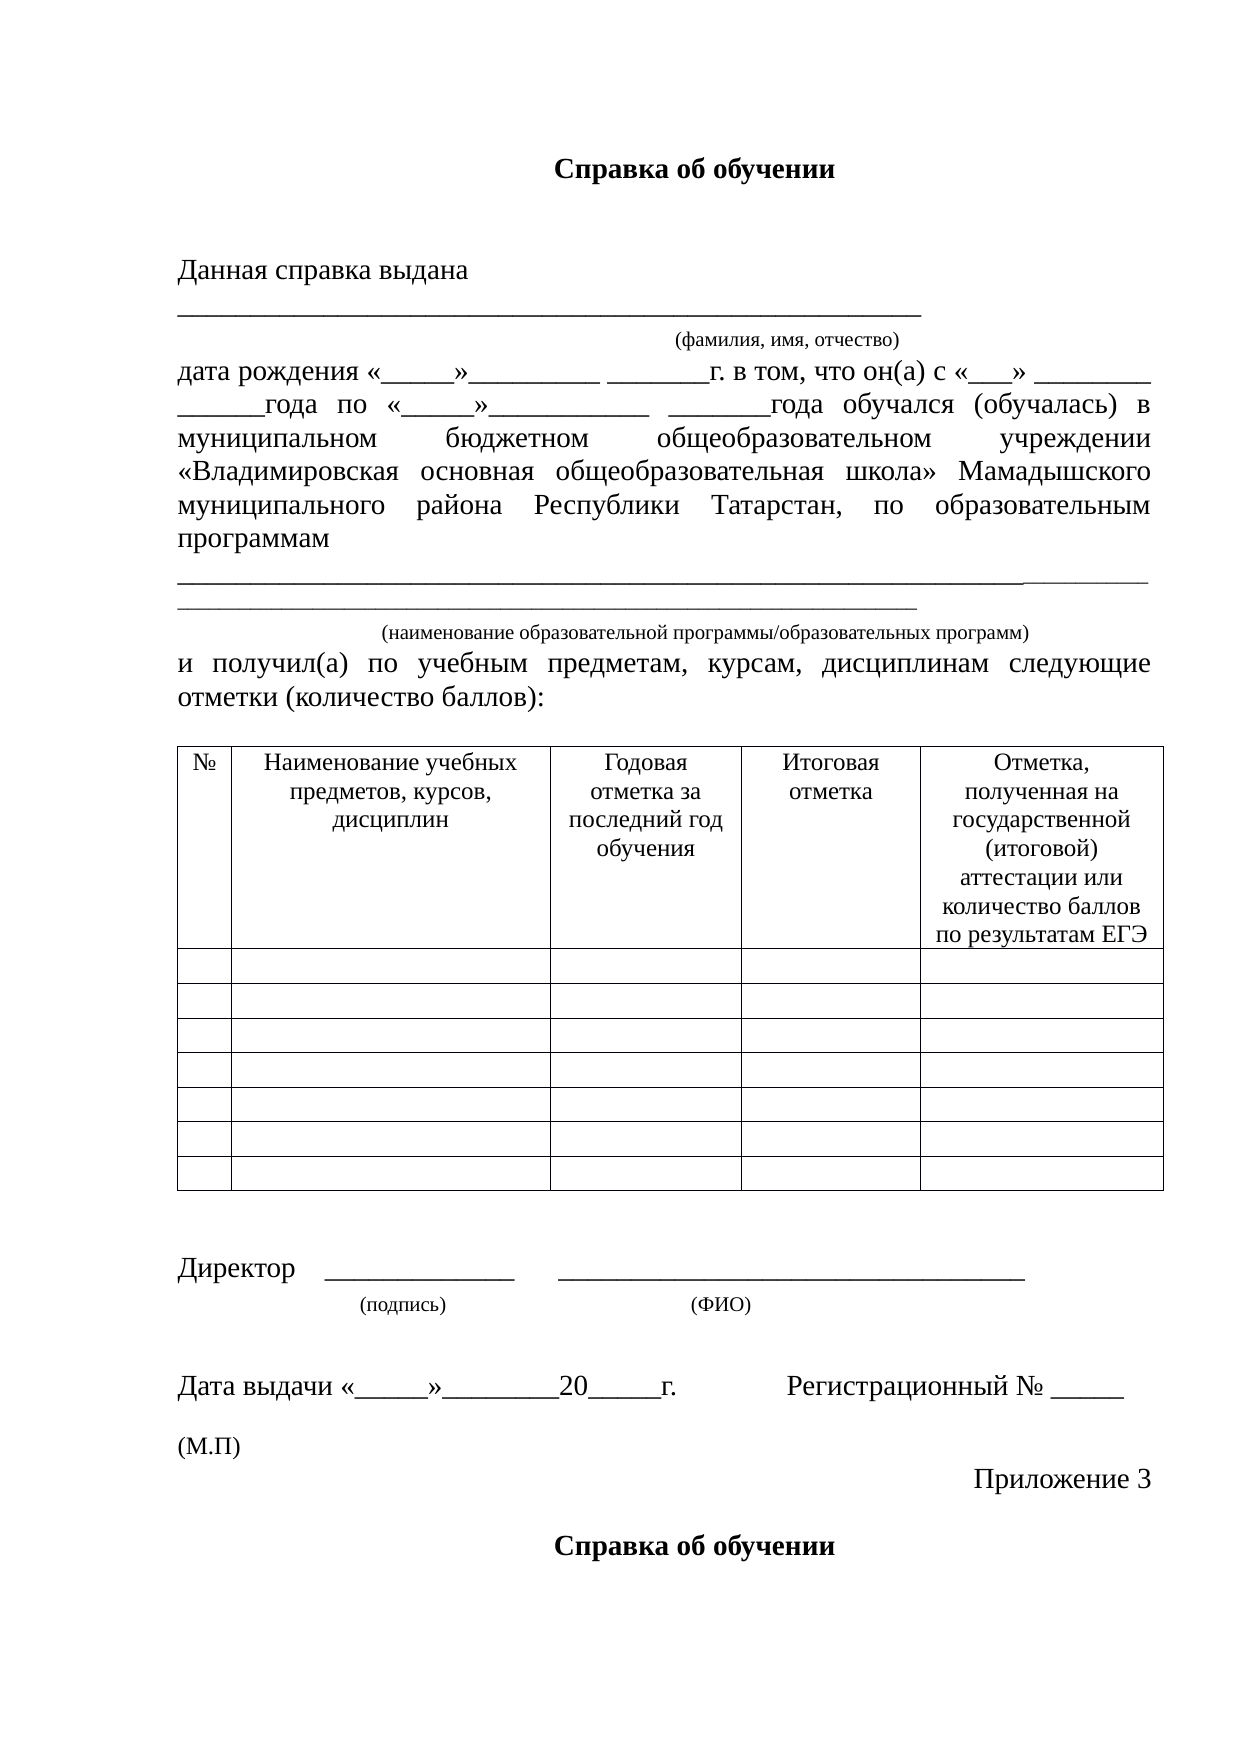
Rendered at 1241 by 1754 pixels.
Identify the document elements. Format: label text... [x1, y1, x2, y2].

text Справка об обучении [237, 152, 1152, 185]
text Данная справка выдана ___________________________________________________ [177, 252, 1152, 319]
table_cell [178, 949, 231, 983]
table_cell [551, 1019, 741, 1052]
table_cell [742, 1157, 920, 1190]
table_cell [232, 984, 550, 1017]
table_cell [742, 1053, 920, 1087]
table_cell [921, 949, 1163, 983]
table_cell [551, 1122, 741, 1156]
table_cell [742, 984, 920, 1017]
table_cell [178, 1122, 231, 1156]
table_cell [921, 984, 1163, 1017]
table_cell [551, 1157, 741, 1190]
table_cell [178, 984, 231, 1017]
text Директор _____________ ________________________________ [177, 1250, 1152, 1284]
text Справка об обучении [237, 1528, 1152, 1561]
table_cell [551, 1088, 741, 1121]
table_cell [742, 1019, 920, 1052]
table_cell [232, 1053, 550, 1087]
text (фамилия, имя, отчество) [237, 319, 1152, 353]
table_cell [921, 1019, 1163, 1052]
table_cell [742, 1088, 920, 1121]
text (наименование образовательной программы/образовательных программ) [177, 612, 1152, 645]
table_cell [921, 1053, 1163, 1087]
table_cell [551, 1053, 741, 1087]
table_cell [921, 1122, 1163, 1156]
table_header № [178, 747, 231, 948]
table_header Наименование учебных предметов, курсов, дисциплин [232, 747, 550, 948]
table_cell [551, 984, 741, 1017]
table_cell [232, 1157, 550, 1190]
table_cell [178, 1019, 231, 1052]
table_header Годовая отметка за последний год обучения [551, 747, 741, 948]
text Приложение 3 [237, 1461, 1152, 1494]
text дата рождения «_____»_________ _______г. в том, что он(а) с «___» ________ ______года по «_____»___________ _______года обучался (обучалась) в муниципальном бюджетном общеобразовательном учреждении «Владимировская основная общеобразовательная школа» Мамадышского муниципального района Республики Татарстан, по образовательным программам _____________________________________________________________________________________________________________________________________________ [177, 353, 1152, 612]
table_cell [921, 1157, 1163, 1190]
text и получил(а) по учебным предметам, курсам, дисциплинам следующие отметки (количество баллов): [177, 645, 1152, 712]
table_cell [551, 949, 741, 983]
text (М.П) [177, 1427, 1152, 1461]
table_cell [742, 1122, 920, 1156]
table_cell [178, 1053, 231, 1087]
text Дата выдачи «_____»________20_____г. Регистрационный № _____ [177, 1368, 1152, 1402]
table_cell [178, 1157, 231, 1190]
table_cell [178, 1088, 231, 1121]
table_cell [232, 949, 550, 983]
table_cell [921, 1088, 1163, 1121]
text (подпись) (ФИО) [177, 1284, 1152, 1317]
table_cell [742, 949, 920, 983]
table_cell [232, 1019, 550, 1052]
table_cell [232, 1088, 550, 1121]
table_header Итоговая отметка [742, 747, 920, 948]
table_cell [232, 1122, 550, 1156]
table_header Отметка, полученная на государственной (итоговой) аттестации или количество баллов по результатам ЕГЭ [921, 747, 1163, 948]
